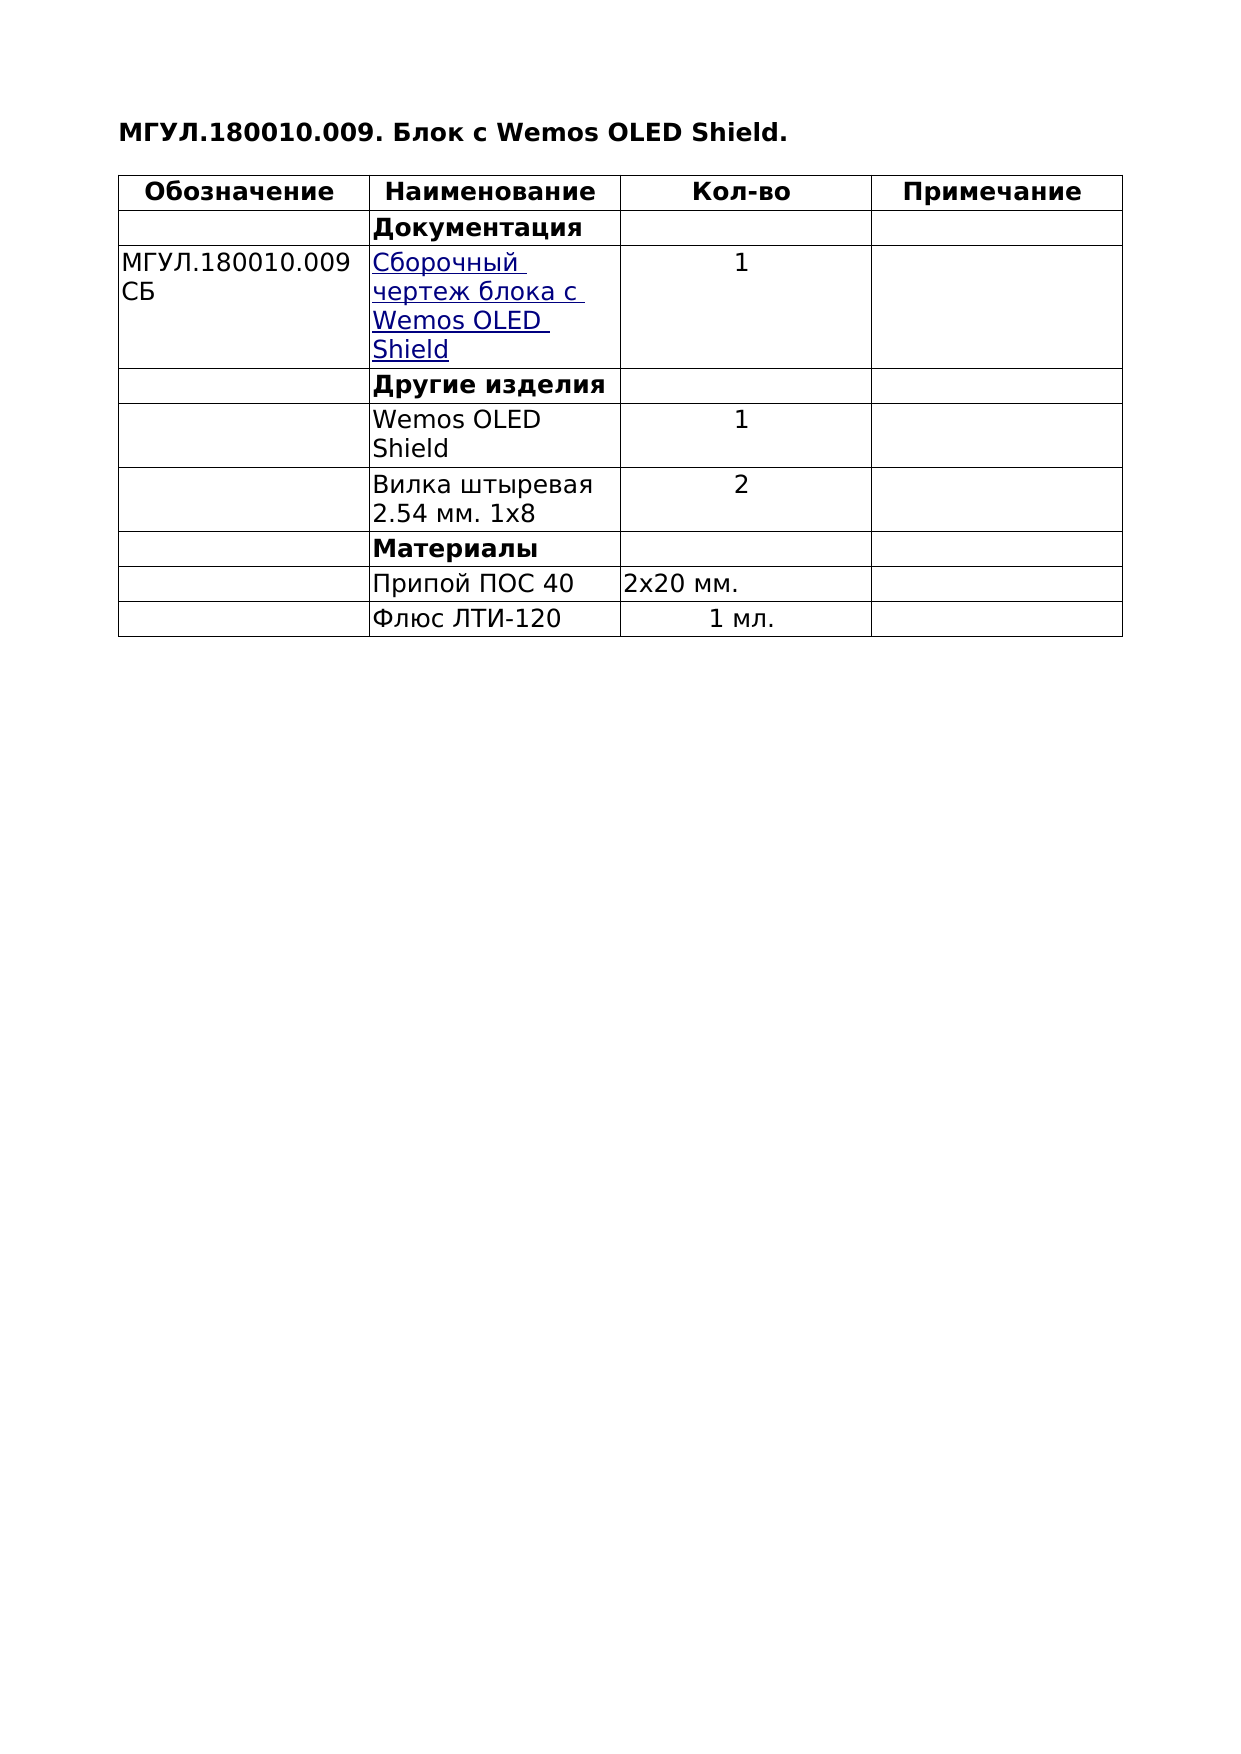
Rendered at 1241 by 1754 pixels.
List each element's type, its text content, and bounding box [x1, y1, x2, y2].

table_cell [872, 567, 1122, 601]
table_cell 1 мл. [621, 602, 871, 636]
table_header Примечание [872, 176, 1122, 210]
table_cell Другие изделия [370, 369, 620, 402]
table_cell Флюс ЛТИ-120 [370, 602, 620, 636]
table_cell Материалы [370, 532, 620, 566]
table_cell [872, 404, 1122, 467]
table_cell [872, 532, 1122, 566]
table_cell [621, 211, 871, 245]
table_cell [872, 369, 1122, 402]
table_cell 1 [621, 246, 871, 367]
table_cell [872, 211, 1122, 245]
text МГУЛ.180010.009. Блок с Wemos OLED Shield. [118, 118, 1122, 147]
table_cell Припой ПОС 40 [370, 567, 620, 601]
table_cell [119, 532, 369, 566]
table_cell [119, 602, 369, 636]
table_cell [119, 404, 369, 467]
table_cell [872, 246, 1122, 367]
table_header Кол-во [621, 176, 871, 210]
table_cell [872, 468, 1122, 531]
table_cell [119, 369, 369, 402]
table_cell Документация [370, 211, 620, 245]
table_cell МГУЛ.180010.009СБ [119, 246, 369, 367]
table_cell Сборочный чертеж блока с Wemos OLED Shield [370, 246, 620, 367]
table_cell [119, 567, 369, 601]
table_cell Wemos OLED Shield [370, 404, 620, 467]
table_header Наименование [370, 176, 620, 210]
table_cell [621, 369, 871, 402]
table_cell 2 [621, 468, 871, 531]
table_header Обозначение [119, 176, 369, 210]
table_cell [872, 602, 1122, 636]
table_cell 2х20 мм. [621, 567, 871, 601]
table_cell [119, 211, 369, 245]
table_cell 1 [621, 404, 871, 467]
table_cell Вилка штыревая 2.54 мм. 1х8 [370, 468, 620, 531]
table_cell [621, 532, 871, 566]
table_cell [119, 468, 369, 531]
